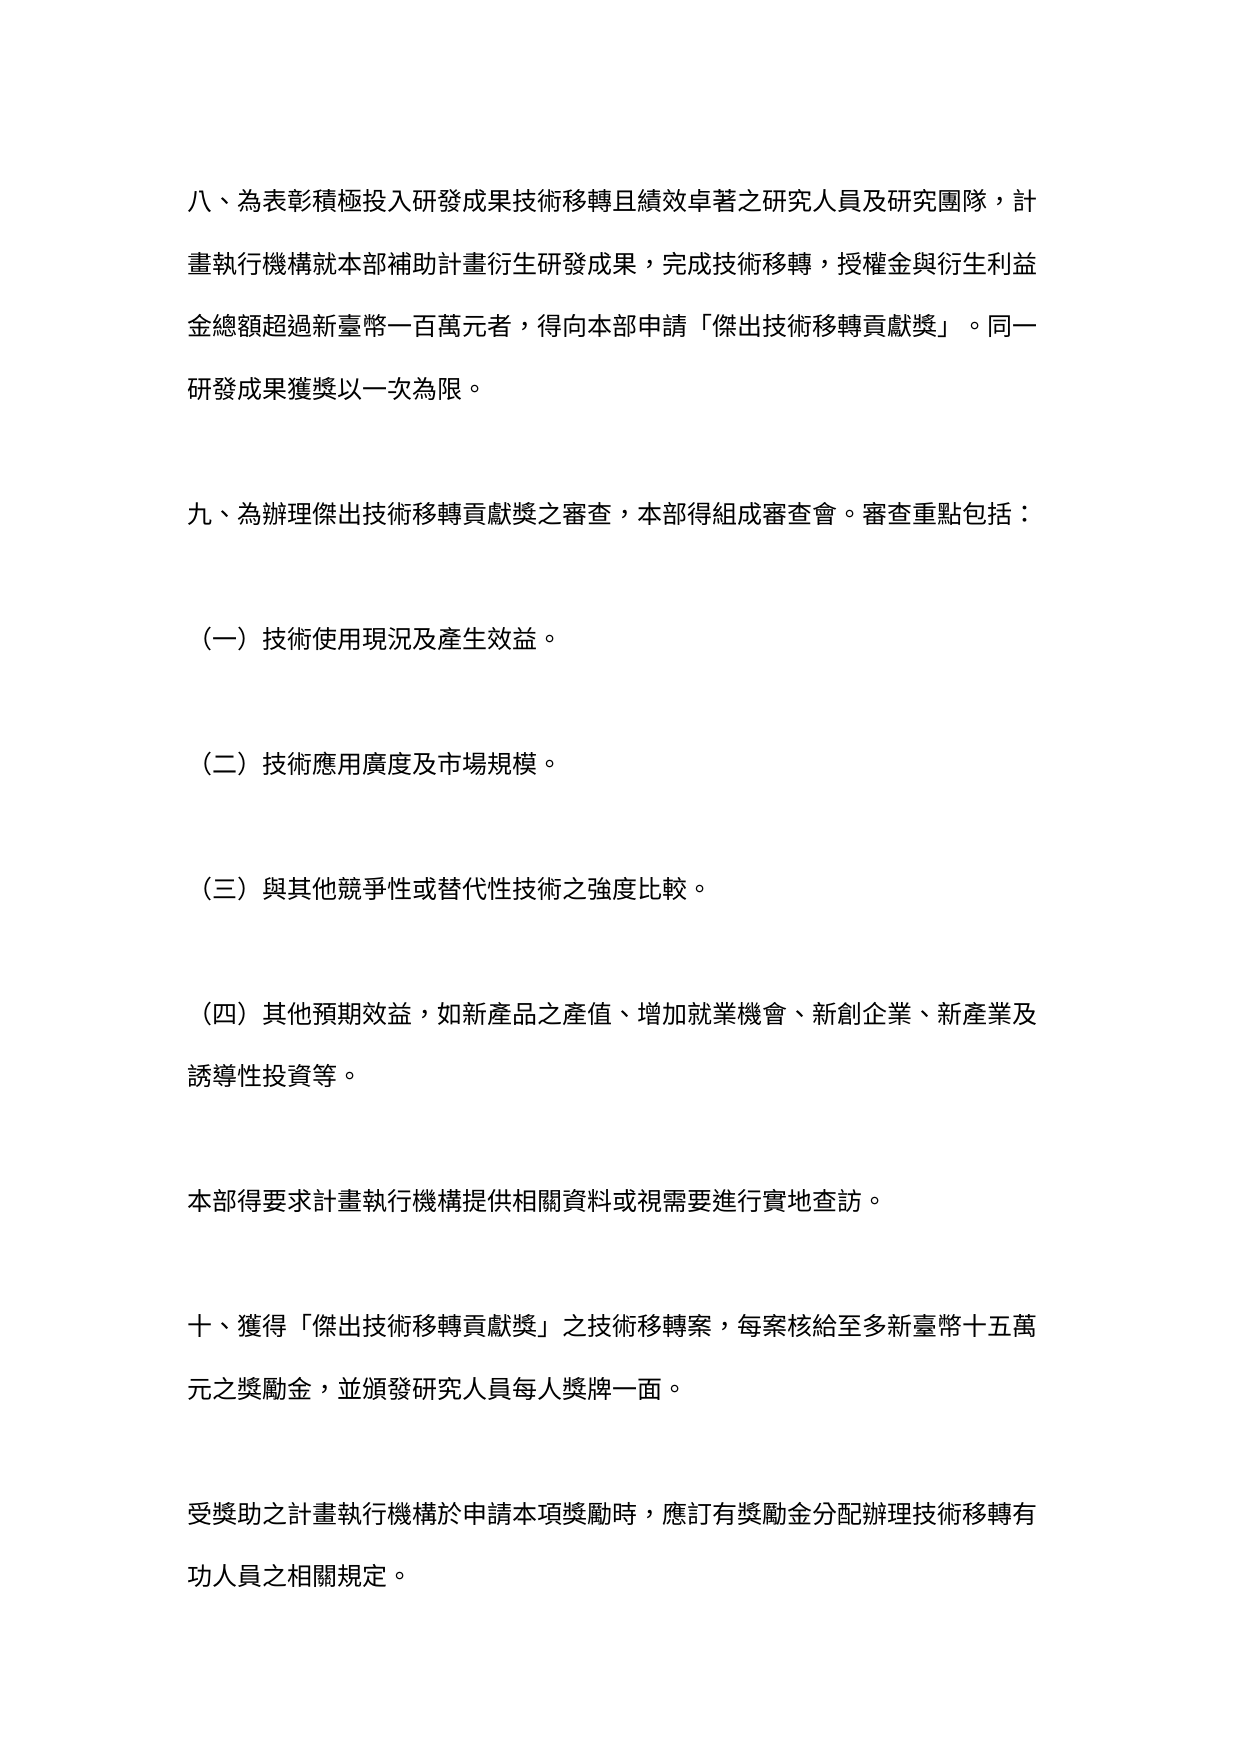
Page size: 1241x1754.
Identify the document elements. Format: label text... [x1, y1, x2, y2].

text （四）其他預期效益，如新產品之產值、增加就業機會、新創企業、新產業及誘導性投資等。 [187, 971, 1053, 1096]
text 受獎助之計畫執行機構於申請本項獎勵時，應訂有獎勵金分配辦理技術移轉有功人員之相關規定。 [187, 1471, 1053, 1596]
text 九、為辦理傑出技術移轉貢獻獎之審查，本部得組成審查會。審查重點包括： [187, 471, 1053, 533]
text （三）與其他競爭性或替代性技術之強度比較。 [187, 846, 1053, 908]
text 八、為表彰積極投入研發成果技術移轉且績效卓著之研究人員及研究團隊，計畫執行機構就本部補助計畫衍生研發成果，完成技術移轉，授權金與衍生利益金總額超過新臺幣一百萬元者，得向本部申請「傑出技術移轉貢獻獎」。同一研發成果獲獎以一次為限。 [187, 158, 1053, 408]
text （一）技術使用現況及產生效益。 [187, 596, 1053, 658]
text （二）技術應用廣度及市場規模。 [187, 721, 1053, 783]
text 本部得要求計畫執行機構提供相關資料或視需要進行實地查訪。 [187, 1158, 1053, 1221]
text 十、獲得「傑出技術移轉貢獻獎」之技術移轉案，每案核給至多新臺幣十五萬元之獎勵金，並頒發研究人員每人獎牌一面。 [187, 1283, 1053, 1408]
